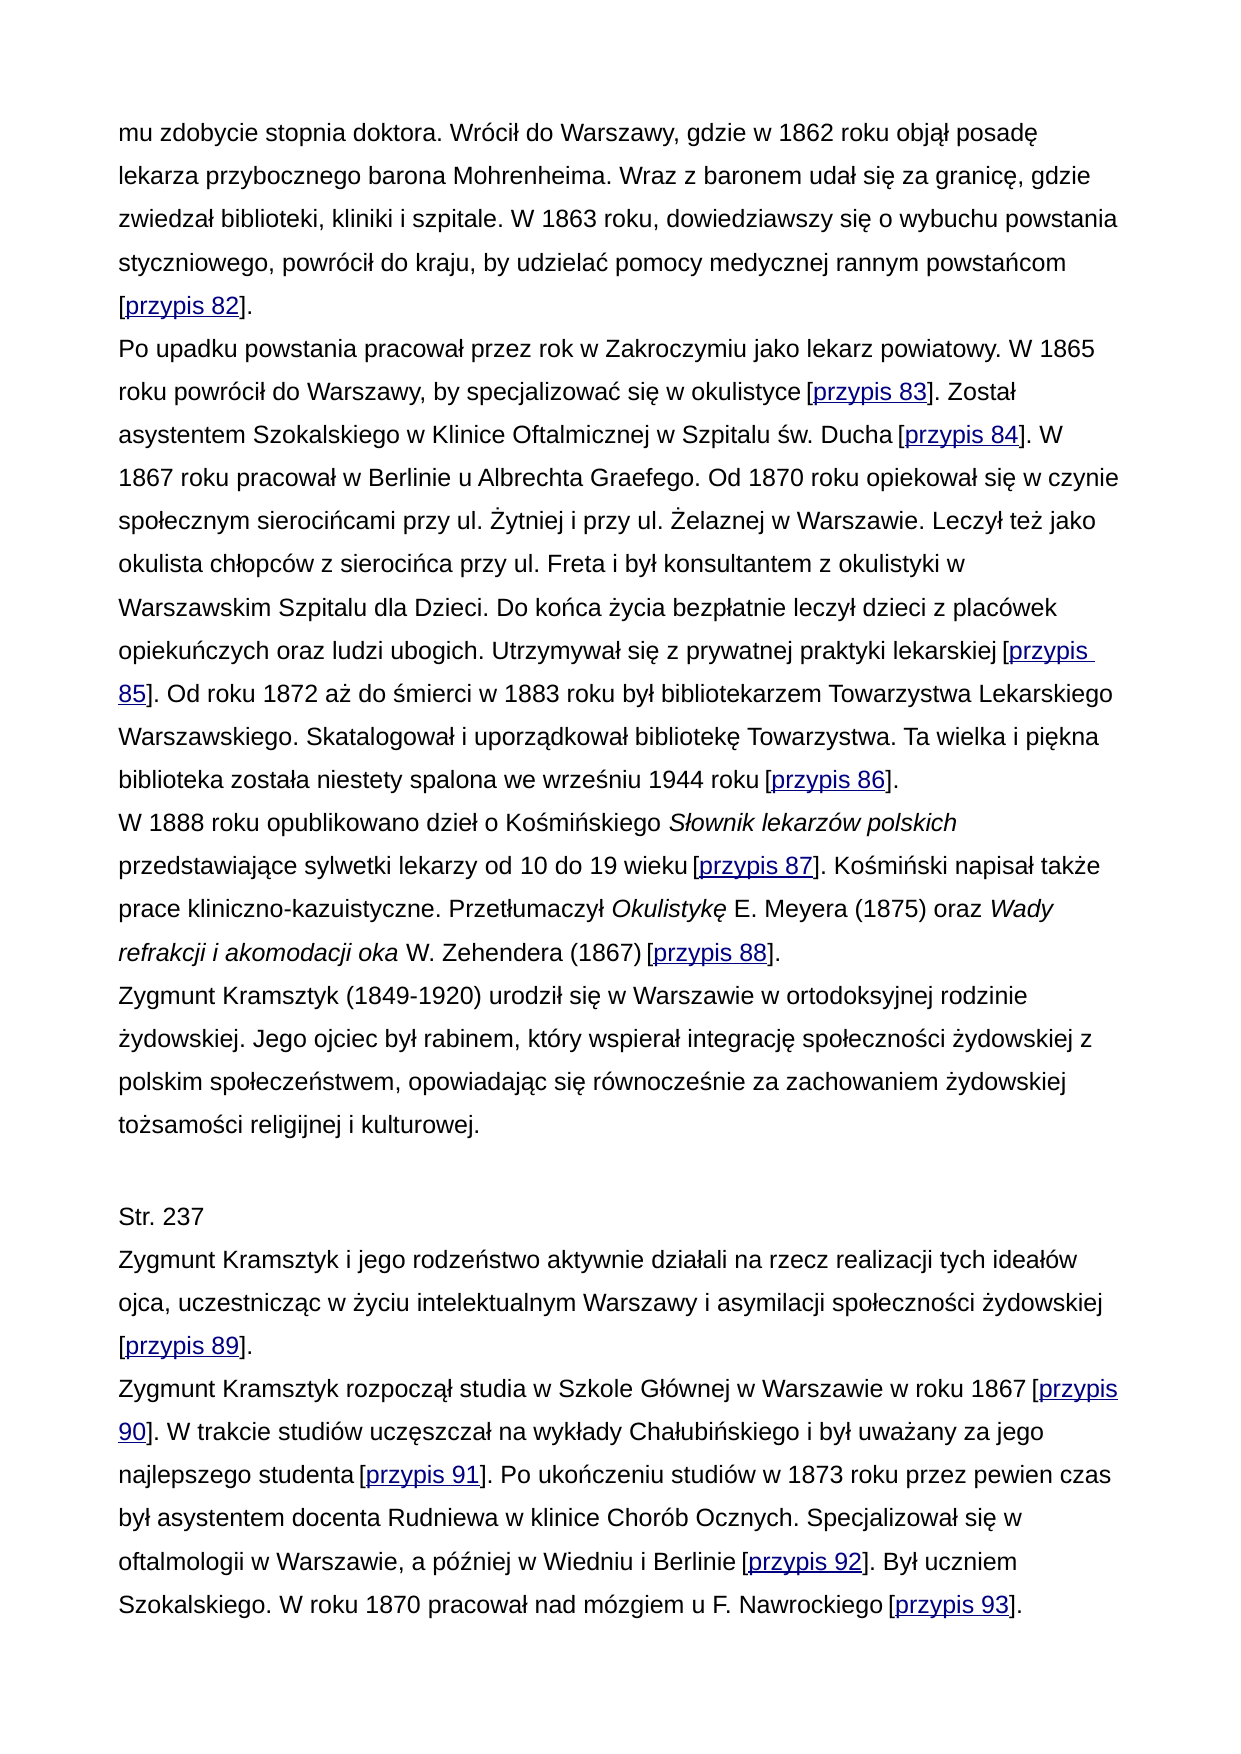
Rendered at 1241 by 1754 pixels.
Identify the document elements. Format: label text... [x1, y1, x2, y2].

text Zygmunt Kramsztyk rozpoczął studia w Szkole Głównej w Warszawie w roku 1867 [przypis 90]. W trakcie studiów uczęszczał na wykłady Chałubińskiego i był uważany za jego najlepszego studenta [przypis 91]. Po ukończeniu studiów w 1873 roku przez pewien czas był asystentem docenta Rudniewa w klinice Chorób Ocznych. Specjalizował się w oftalmologii w Warszawie, a później w Wiedniu i Berlinie [przypis 92]. Był uczniem Szokalskiego. W roku 1870 pracował nad mózgiem u F. Nawrockiego [przypis 93]. [118, 1374, 1122, 1618]
text mu zdobycie stopnia doktora. Wrócił do Warszawy, gdzie w 1862 roku objął posadę lekarza przybocznego barona Mohrenheima. Wraz z baronem udał się za granicę, gdzie zwiedzał biblioteki, kliniki i szpitale. W 1863 roku, dowiedziawszy się o wybuchu powstania styczniowego, powrócił do kraju, by udzielać pomocy medycznej rannym powstańcom [przypis 82]. [118, 118, 1122, 319]
text Po upadku powstania pracował przez rok w Zakroczymiu jako lekarz powiatowy. W 1865 roku powrócił do Warszawy, by specjalizować się w okulistyce [przypis 83]. Został asystentem Szokalskiego w Klinice Oftalmicznej w Szpitalu św. Ducha [przypis 84]. W 1867 roku pracował w Berlinie u Albrechta Graefego. Od 1870 roku opiekował się w czynie społecznym sierocińcami przy ul. Żytniej i przy ul. Żelaznej w Warszawie. Leczył też jako okulista chłopców z sierocińca przy ul. Freta i był konsultantem z okulistyki w Warszawskim Szpitalu dla Dzieci. Do końca życia bezpłatnie leczył dzieci z placówek opiekuńczych oraz ludzi ubogich. Utrzymywał się z prywatnej praktyki lekarskiej [przypis 85]. Od roku 1872 aż do śmierci w 1883 roku był bibliotekarzem Towarzystwa Lekarskiego Warszawskiego. Skatalogował i uporządkował bibliotekę Towarzystwa. Ta wielka i piękna biblioteka została niestety spalona we wrześniu 1944 roku [przypis 86]. [118, 334, 1122, 794]
text Zygmunt Kramsztyk i jego rodzeństwo aktywnie działali na rzecz realizacji tych ideałów ojca, uczestnicząc w życiu intelektualnym Warszawy i asymilacji społeczności żydowskiej [przypis 89]. [118, 1245, 1122, 1360]
text W 1888 roku opublikowano dzieł o Kośmińskiego Słownik lekarzów polskich przedstawiające sylwetki lekarzy od 10 do 19 wieku [przypis 87]. Kośmiński napisał także prace kliniczno-kazuistyczne. Przetłumaczył Okulistykę E. Meyera (1875) oraz Wady refrakcji i akomodacji oka W. Zehendera (1867) [przypis 88]. [118, 808, 1122, 966]
text Zygmunt Kramsztyk (1849-1920) urodził się w Warszawie w ortodoksyjnej rodzinie żydowskiej. Jego ojciec był rabinem, który wspierał integrację społeczności żydowskiej z polskim społeczeństwem, opowiadając się równocześnie za zachowaniem żydowskiej tożsamości religijnej i kulturowej. [118, 981, 1122, 1139]
text Str. 237 [118, 1202, 1122, 1230]
